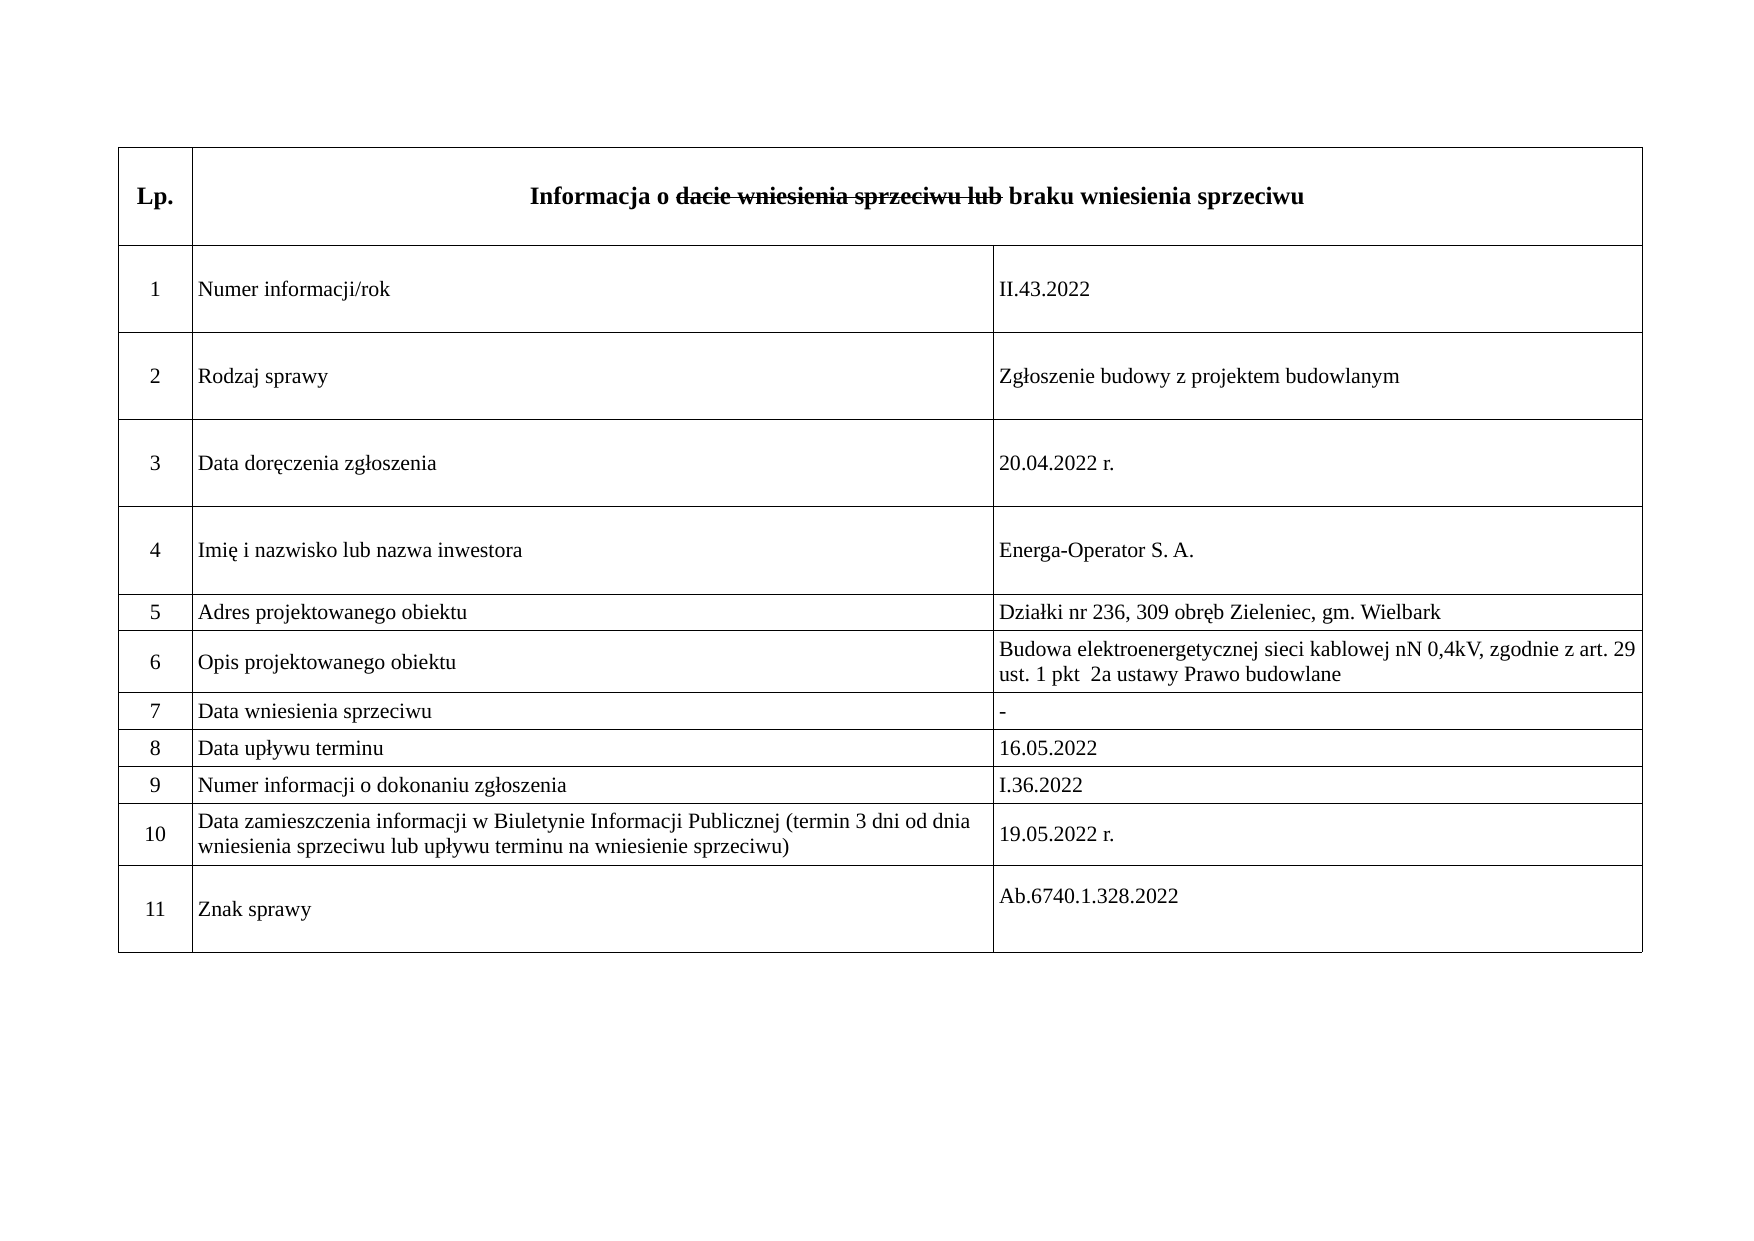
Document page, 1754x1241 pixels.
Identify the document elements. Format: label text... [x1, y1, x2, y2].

table_cell Numer informacji/rok [193, 246, 993, 332]
table_cell 5 [119, 595, 192, 630]
table_cell Imię i nazwisko lub nazwa inwestora [193, 507, 993, 593]
table_cell 10 [119, 804, 192, 864]
table_cell 4 [119, 507, 192, 593]
table_cell Data upływu terminu [193, 730, 993, 766]
table_cell Ab.6740.1.328.2022 [994, 866, 1642, 952]
table_cell 8 [119, 730, 192, 766]
table_cell Znak sprawy [193, 866, 993, 952]
table_cell Budowa elektroenergetycznej sieci kablowej nN 0,4kV, zgodnie z art. 29 ust. 1 pkt 2a ustawy Prawo budowlane [994, 631, 1642, 692]
table_cell Opis projektowanego obiektu [193, 631, 993, 692]
table_header Lp. [119, 148, 192, 245]
table_cell 9 [119, 767, 192, 802]
table_cell 6 [119, 631, 192, 692]
table_cell Data zamieszczenia informacji w Biuletynie Informacji Publicznej (termin 3 dni od dnia wniesienia sprzeciwu lub upływu terminu na wniesienie sprzeciwu) [193, 804, 993, 864]
table_cell 7 [119, 693, 192, 729]
table_cell II.43.2022 [994, 246, 1642, 332]
table_cell 20.04.2022 r. [994, 420, 1642, 506]
table_cell 3 [119, 420, 192, 506]
table_cell Działki nr 236, 309 obręb Zieleniec, gm. Wielbark [994, 595, 1642, 630]
table_header Informacja o dacie wniesienia sprzeciwu lub braku wniesienia sprzeciwu [193, 148, 1642, 245]
table_cell 16.05.2022 [994, 730, 1642, 766]
table_cell 1 [119, 246, 192, 332]
table_cell 11 [119, 866, 192, 952]
table_cell Data wniesienia sprzeciwu [193, 693, 993, 729]
table_cell Rodzaj sprawy [193, 333, 993, 419]
table_cell 19.05.2022 r. [994, 804, 1642, 864]
table_cell Numer informacji o dokonaniu zgłoszenia [193, 767, 993, 802]
table_cell Energa-Operator S. A. [994, 507, 1642, 593]
table_cell - [994, 693, 1642, 729]
table_cell I.36.2022 [994, 767, 1642, 802]
table_cell 2 [119, 333, 192, 419]
table_cell Zgłoszenie budowy z projektem budowlanym [994, 333, 1642, 419]
table_cell Adres projektowanego obiektu [193, 595, 993, 630]
table_cell Data doręczenia zgłoszenia [193, 420, 993, 506]
